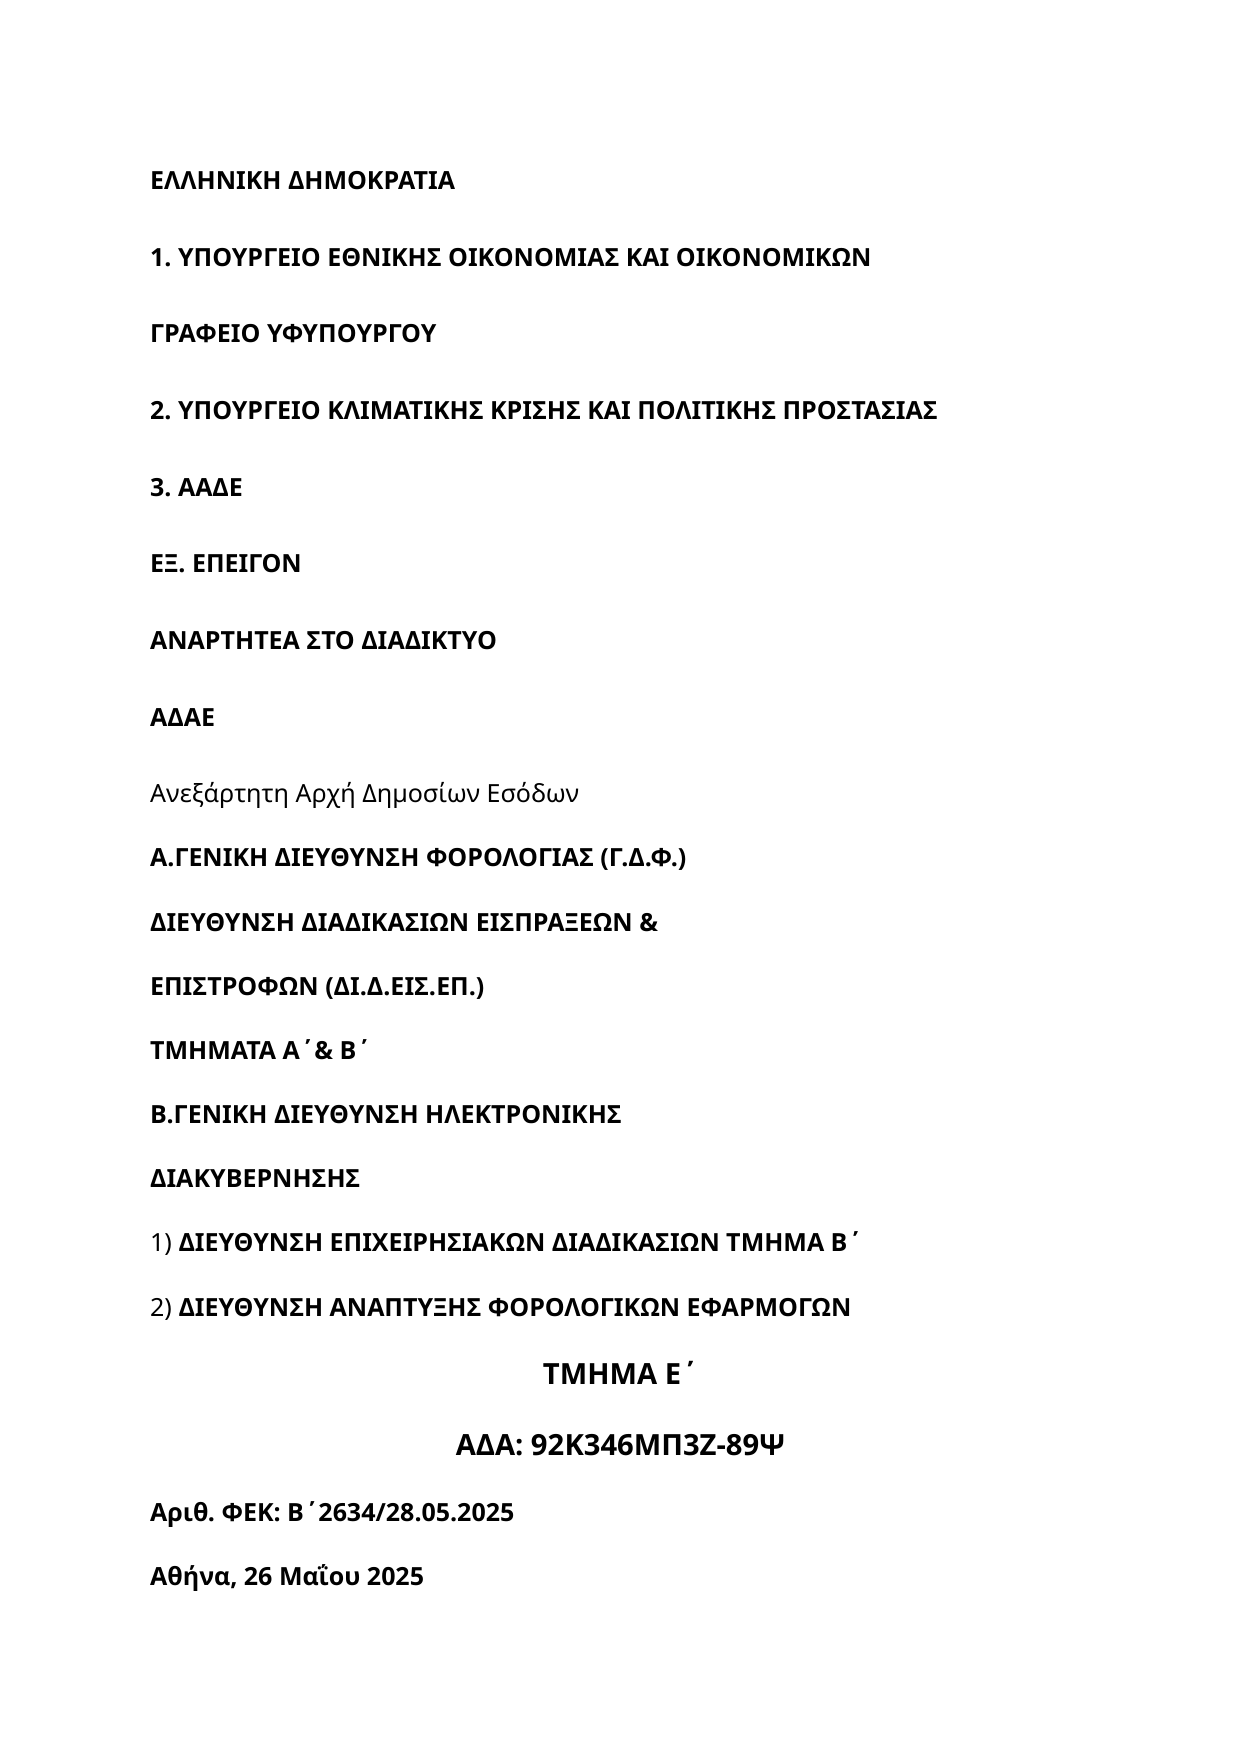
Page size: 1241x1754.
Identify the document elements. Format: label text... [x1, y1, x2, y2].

text ΔΙΕΥΘΥΝΣΗ ΔΙΑΔΙΚΑΣΙΩΝ ΕΙΣΠΡΑΞΕΩΝ & [150, 904, 1090, 938]
text 2) ΔΙΕΥΘΥΝΣΗ ΑΝΑΠΤΥΞΗΣ ΦΟΡΟΛΟΓΙΚΩΝ ΕΦΑΡΜΟΓΩΝ [150, 1289, 1090, 1323]
title ΑΔΑΕ [150, 699, 1090, 733]
text Αθήνα, 26 Μαΐου 2025 [150, 1559, 1090, 1593]
text Α.ΓΕΝΙΚΗ ΔΙΕΥΘΥΝΣΗ ΦΟΡΟΛΟΓΙΑΣ (Γ.Δ.Φ.) [150, 840, 1090, 874]
text 1) ΔΙΕΥΘΥΝΣΗ ΕΠΙΧΕΙΡΗΣΙΑΚΩΝ ΔΙΑΔΙΚΑΣΙΩΝ ΤΜΗΜΑ Β΄ [150, 1225, 1090, 1259]
title 3. ΑΑΔΕ [150, 469, 1090, 503]
text Ανεξάρτητη Αρχή Δημοσίων Εσόδων [150, 776, 1090, 810]
text ΔΙΑΚΥΒΕΡΝΗΣΗΣ [150, 1161, 1090, 1195]
title 2. ΥΠΟΥΡΓΕΙΟ ΚΛΙΜΑΤΙΚΗΣ ΚΡΙΣΗΣ ΚΑΙ ΠΟΛΙΤΙΚΗΣ ΠΡΟΣΤΑΣΙΑΣ [150, 392, 1090, 427]
text ΤΜΗΜΑΤΑ Α΄& Β΄ [150, 1032, 1090, 1067]
text Β.ΓΕΝΙΚΗ ΔΙΕΥΘΥΝΣΗ ΗΛΕΚΤΡΟΝΙΚΗΣ [150, 1097, 1090, 1131]
title 1. ΥΠΟΥΡΓΕΙΟ ΕΘΝΙΚΗΣ ΟΙΚΟΝΟΜΙΑΣ ΚΑΙ ΟΙΚΟΝΟΜΙΚΩΝ [150, 239, 1090, 273]
subtitle ΤΜΗΜΑ Ε΄ [150, 1353, 1090, 1393]
subtitle ΑΔΑ: 92Κ346ΜΠ3Ζ-89Ψ [150, 1424, 1090, 1464]
text ΕΠΙΣΤΡΟΦΩΝ (ΔΙ.Δ.ΕΙΣ.ΕΠ.) [150, 968, 1090, 1002]
title ΓΡΑΦΕΙΟ ΥΦΥΠOΥΡΓΟΥ [150, 316, 1090, 350]
title ΑΝΑΡΤΗΤΕΑ ΣΤΟ ΔΙΑΔΙΚΤΥΟ [150, 622, 1090, 657]
title ΕΞ. ΕΠΕΙΓΟΝ [150, 546, 1090, 580]
text Αριθ. ΦΕΚ: Β΄2634/28.05.2025 [150, 1494, 1090, 1529]
title ΕΛΛΗΝΙΚΗ ΔΗΜΟΚΡΑΤΙΑ [150, 162, 1090, 197]
